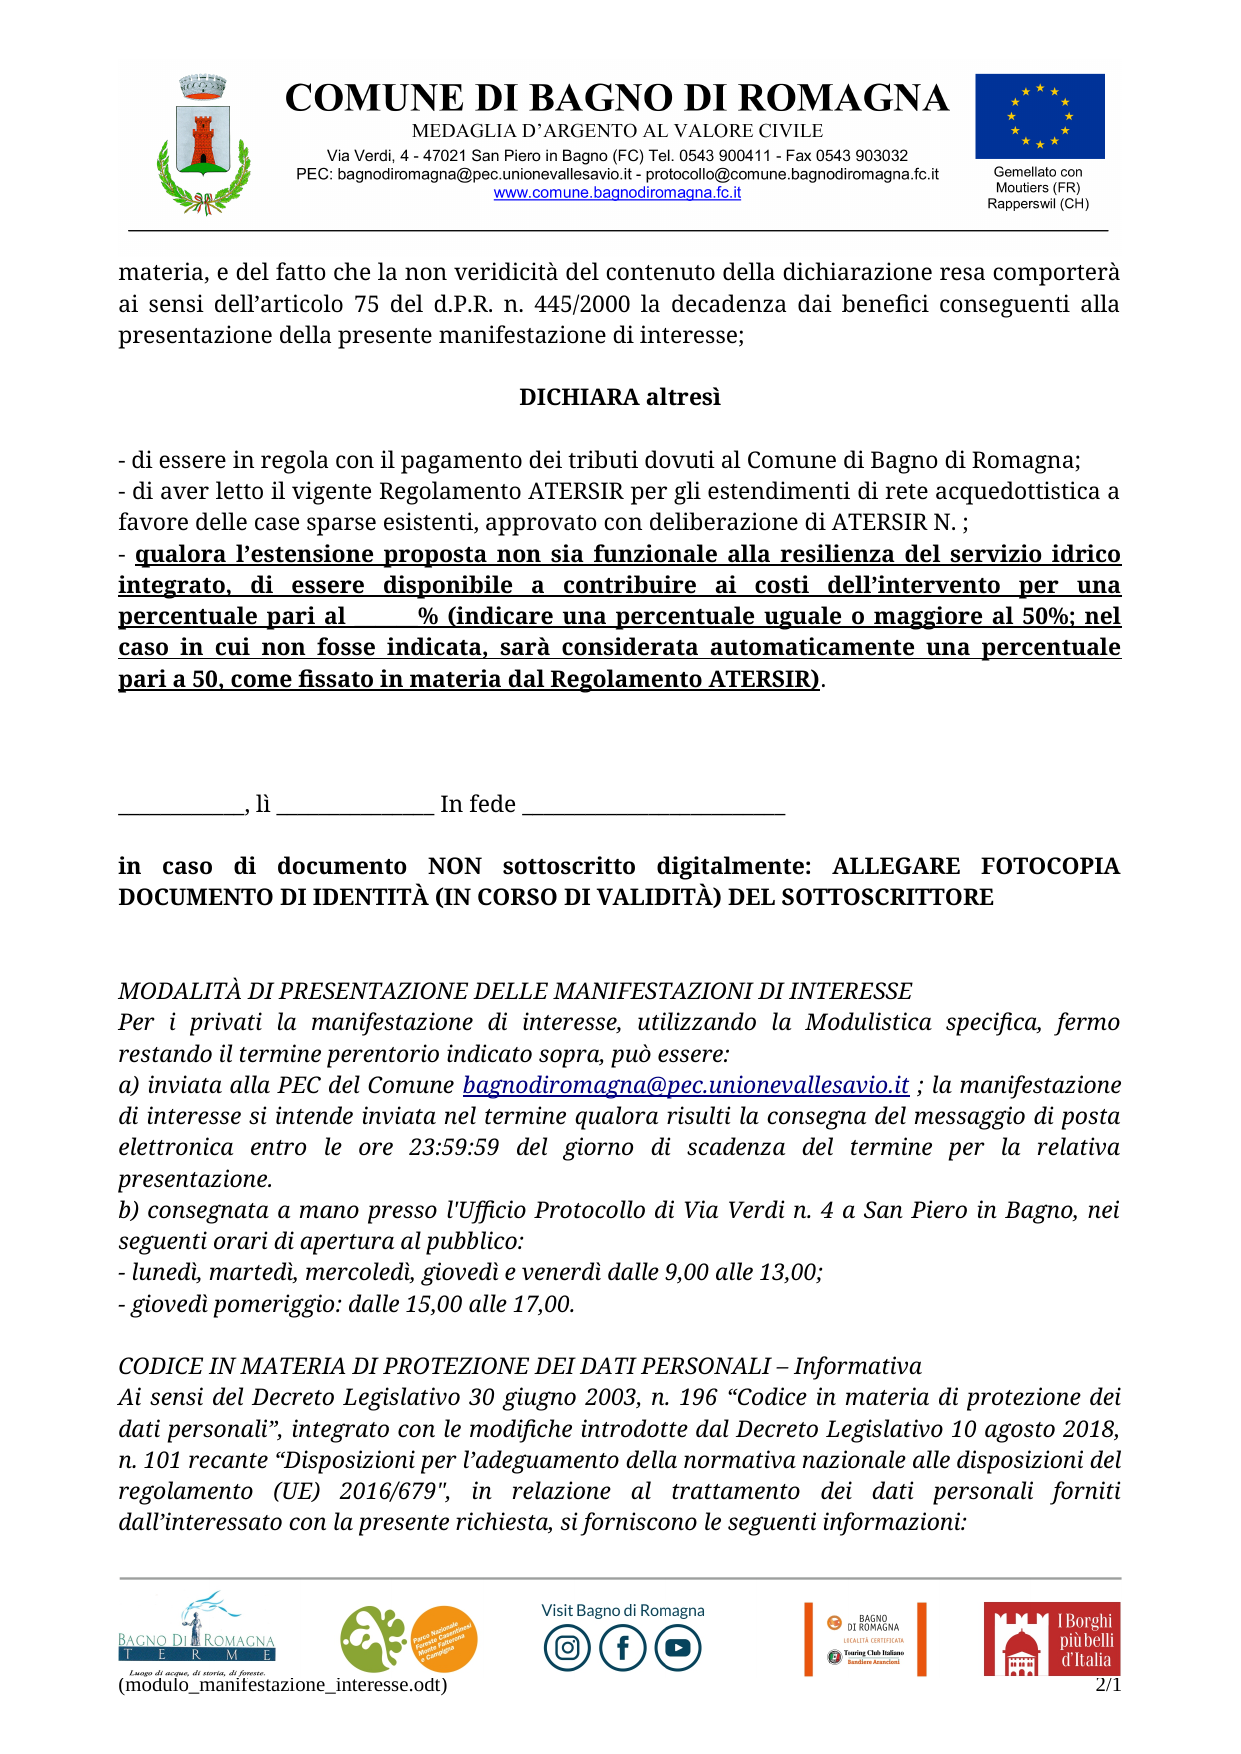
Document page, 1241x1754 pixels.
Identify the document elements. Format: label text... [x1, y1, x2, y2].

text - qualora l’estensione proposta non sia funzionale alla resilienza del servizio idrico integrato, di essere disponibile a contribuire ai costi dell’intervento per una [118, 538, 1122, 595]
text - giovedì pomeriggio: dalle 15,00 alle 17,00. [118, 1288, 1122, 1319]
picture [118, 1577, 1122, 1678]
text a) inviata alla PEC del Comune bagnodiromagna@pec.unionevallesavio.it ; la manifestazione di interesse si intende inviata nel termine qualora risulti la consegna del messaggio di posta elettronica entro le ore 23:59:59 del giorno di scadenza del termine per la relativa presentazione. [118, 1069, 1122, 1194]
text Ai sensi del Decreto Legislativo 30 giugno 2003, n. 196 “Codice in materia di protezione dei dati personali”, integrato con le modifiche introdotte dal Decreto Legislativo 10 agosto 2018, n. 101 recante “Disposizioni per l’adeguamento della normativa nazionale alle disposizioni del regolamento (UE) 2016/679", in relazione al trattamento dei dati personali forniti dall’interessato con la presente richiesta, si forniscono le seguenti informazioni: [118, 1381, 1122, 1538]
text Per i privati la manifestazione di interesse, utilizzando la Modulistica specifica, fermo restando il termine perentorio indicato sopra, può essere: [118, 1006, 1122, 1069]
text in caso di documento NON sottoscritto digitalmente: ALLEGARE FOTOCOPIA DOCUMENTO DI IDENTITÀ (IN CORSO DI VALIDITÀ) DEL SOTTOSCRITTORE [118, 850, 1122, 913]
text ____________, lì _______________ In fede _________________________ [118, 788, 1122, 819]
text pari a 50, come fissato in materia dal Regolamento ATERSIR). [118, 659, 1122, 694]
text - di aver letto il vigente Regolamento ATERSIR per gli estendimenti di rete acquedottistica a favore delle case sparse esistenti, approvato con deliberazione di ATERSIR N. ; [118, 475, 1122, 538]
text DICHIARA altresì [118, 381, 1122, 413]
text CODICE IN MATERIA DI PROTEZIONE DEI DATI PERSONALI – Informativa [118, 1350, 1122, 1381]
text caso in cui non fosse indicata, sarà considerata automaticamente una percentuale [118, 628, 1122, 658]
text percentuale pari al ______% (indicare una percentuale uguale o maggiore al 50%; nel [118, 597, 1122, 626]
text - di essere in regola con il pagamento dei tributi dovuti al Comune di Bagno di Romagna; [118, 444, 1122, 475]
picture [118, 59, 1122, 257]
text - lunedì, martedì, mercoledì, giovedì e venerdì dalle 9,00 alle 13,00; [118, 1256, 1122, 1288]
text b) consegnata a mano presso l'Ufficio Protocollo di Via Verdi n. 4 a San Piero in Bagno, nei seguenti orari di apertura al pubblico: [118, 1194, 1122, 1256]
text materia, e del fatto che la non veridicità del contenuto della dichiarazione resa comporterà ai sensi dell’articolo 75 del d.P.R. n. 445/2000 la decadenza dai benefici conseguenti alla presentazione della presente manifestazione di interesse; [118, 257, 1122, 350]
text MODALITÀ DI PRESENTAZIONE DELLE MANIFESTAZIONI DI INTERESSE [118, 975, 1122, 1006]
